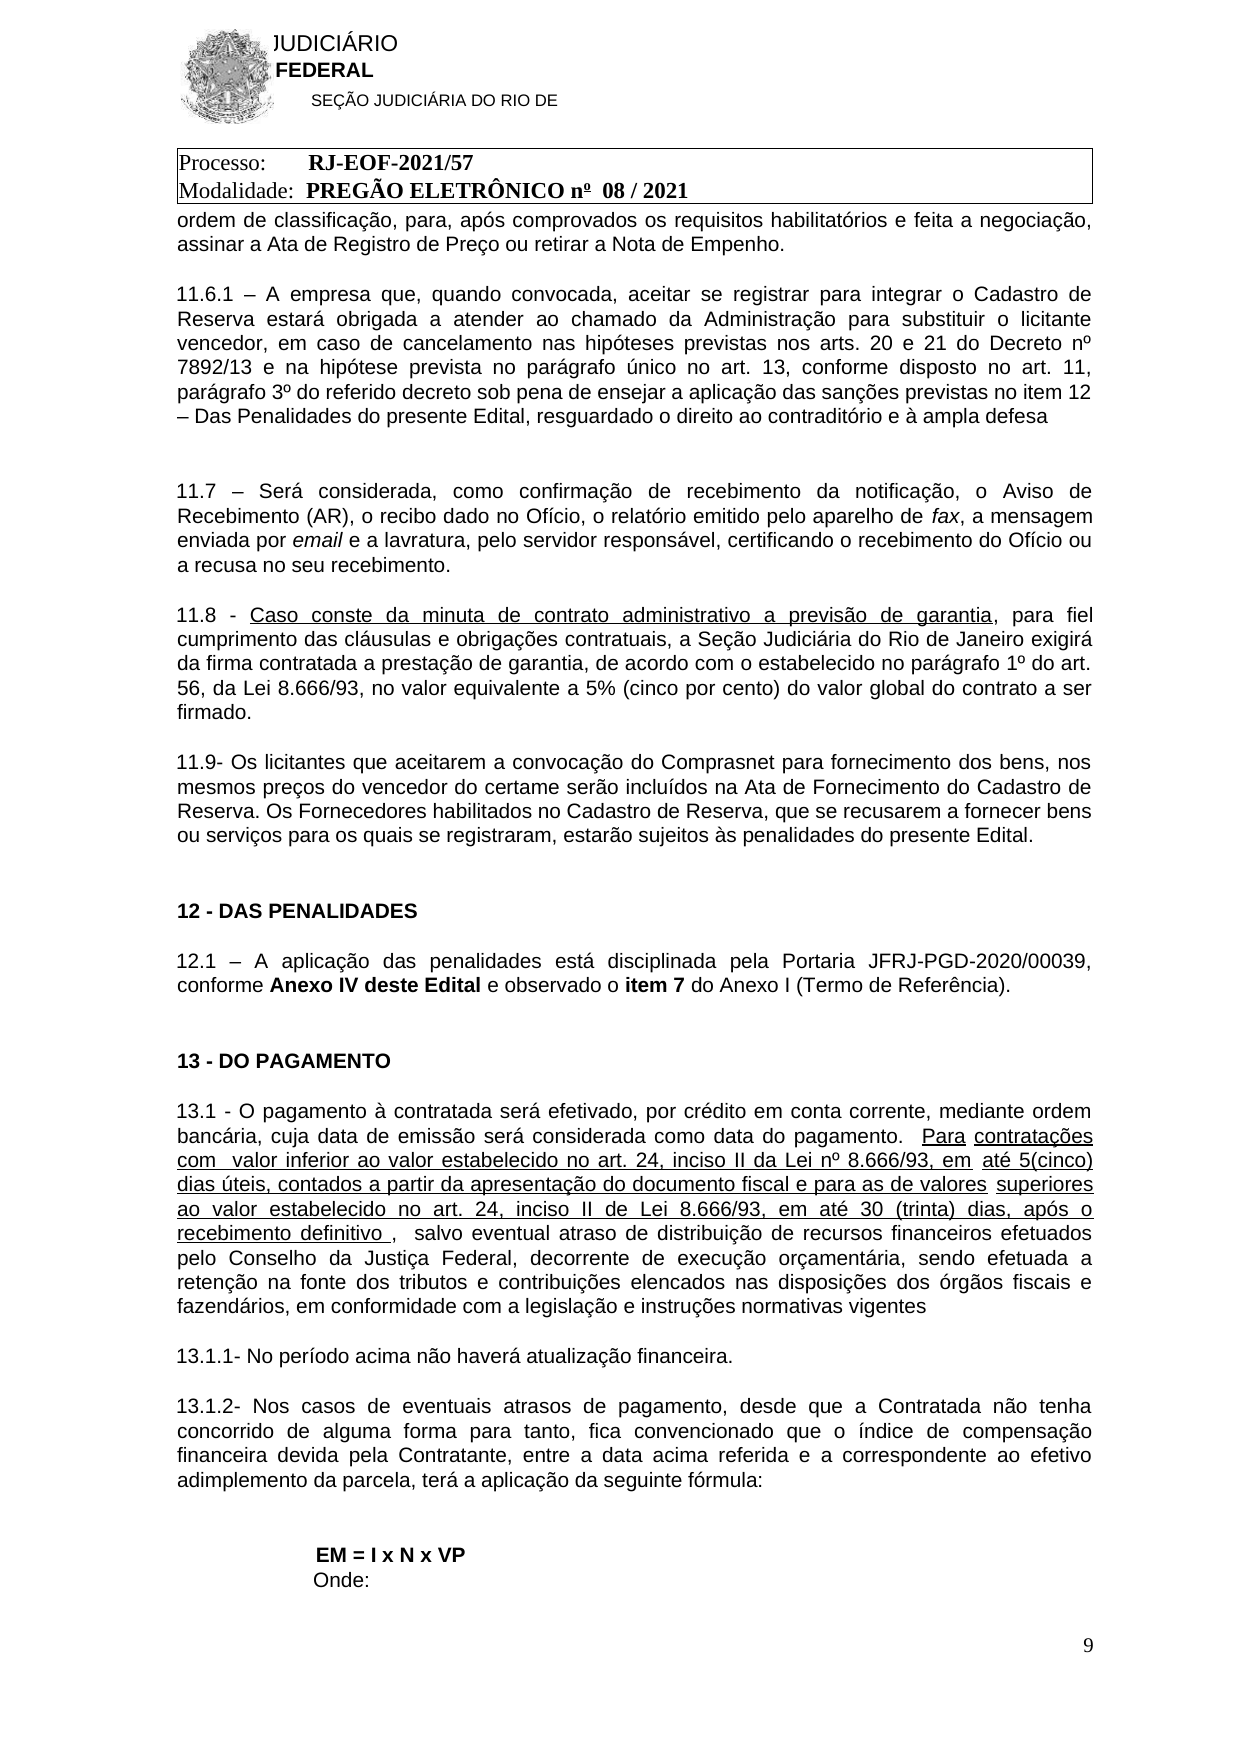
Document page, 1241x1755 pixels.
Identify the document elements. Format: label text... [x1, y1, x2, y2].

text 11.8 - Caso conste da minuta de contrato administrativo a previsão de garantia, para fiel cumprimento das cláusulas e obrigações contratuais, a Seção Judiciária do Rio de Janeiro exigirá da firma contratada a prestação de garantia, de acordo com o estabelecido no parágrafo 1º do art. 56, da Lei 8.666/93, no valor equivalente a 5% (cinco por cento) do valor global do contrato a ser firmado. [176, 602, 1093, 724]
text Onde: [176, 1568, 371, 1592]
text 11.6.1 – A empresa que, quando convocada, aceitar se registrar para integrar o Cadastro de Reserva estará obrigada a atender ao chamado da Administração para substituir o licitante vencedor, em caso de cancelamento nas hipóteses previstas nos arts. 20 e 21 do Decreto nº 7892/13 e na hipótese prevista no parágrafo único no art. 13, conforme disposto no art. 11, parágrafo 3º do referido decreto sob pena de ensejar a aplicação das sanções previstas no item 12 – Das Penalidades do presente Edital, resguardado o direito ao contraditório e à ampla defesa [176, 282, 1093, 428]
text 12.1 – A aplicação das penalidades está disciplinada pela Portaria JFRJ-PGD-2020/00039, conforme Anexo IV deste Edital e observado o item 7 do Anexo I (Termo de Referência). [176, 949, 1093, 997]
text ordem de classificação, para, após comprovados os requisitos habilitatórios e feita a negociação, assinar a Ata de Registro de Preço ou retirar a Nota de Empenho. [176, 207, 1093, 256]
text 13.1.1- No período acima não haverá atualização financeira. [176, 1344, 1093, 1368]
subtitle EM = I x N x VP [177, 1543, 1093, 1567]
subtitle 12 - DAS PENALIDADES [177, 899, 1093, 923]
text 13.1.2- Nos casos de eventuais atrasos de pagamento, desde que a Contratada não tenha concorrido de alguma forma para tanto, fica convencionado que o índice de compensação financeira devida pela Contratante, entre a data acima referida e a correspondente ao efetivo adimplemento da parcela, terá a aplicação da seguinte fórmula: [176, 1394, 1093, 1491]
text 13.1 - O pagamento à contratada será efetivado, por crédito em conta corrente, mediante ordem bancária, cuja data de emissão será considerada como data do pagamento. Para contratações com valor inferior ao valor estabelecido no art. 24, inciso II da Lei nº 8.666/93, em até 5(cinco) dias úteis, contados a partir da apresentação do documento fiscal e para as de valores superiores ao valor estabelecido no art. 24, inciso II de Lei 8.666/93, em até 30 (trinta) dias, após o recebimento definitivo , salvo eventual atraso de distribuição de recursos financeiros efetuados pelo Conselho da Justiça Federal, decorrente de execução orçamentária, sendo efetuada a retenção na fonte dos tributos e contribuições elencados nas disposições dos órgãos fiscais e fazendários, em conformidade com a legislação e instruções normativas vigentes [176, 1099, 1093, 1318]
text 11.9- Os licitantes que aceitarem a convocação do Comprasnet para fornecimento dos bens, nos mesmos preços do vencedor do certame serão incluídos na Ata de Fornecimento do Cadastro de Reserva. Os Fornecedores habilitados no Cadastro de Reserva, que se recusarem a fornecer bens ou serviços para os quais se registraram, estarão sujeitos às penalidades do presente Edital. [176, 750, 1093, 847]
subtitle 13 - DO PAGAMENTO [177, 1049, 1093, 1073]
text 11.7 – Será considerada, como confirmação de recebimento da notificação, o Aviso de Recebimento (AR), o recibo dado no Ofício, o relatório emitido pelo aparelho de fax, a mensagem enviada por email e a lavratura, pelo servidor responsável, certificando o recebimento do Ofício ou a recusa no seu recebimento. [176, 479, 1093, 576]
